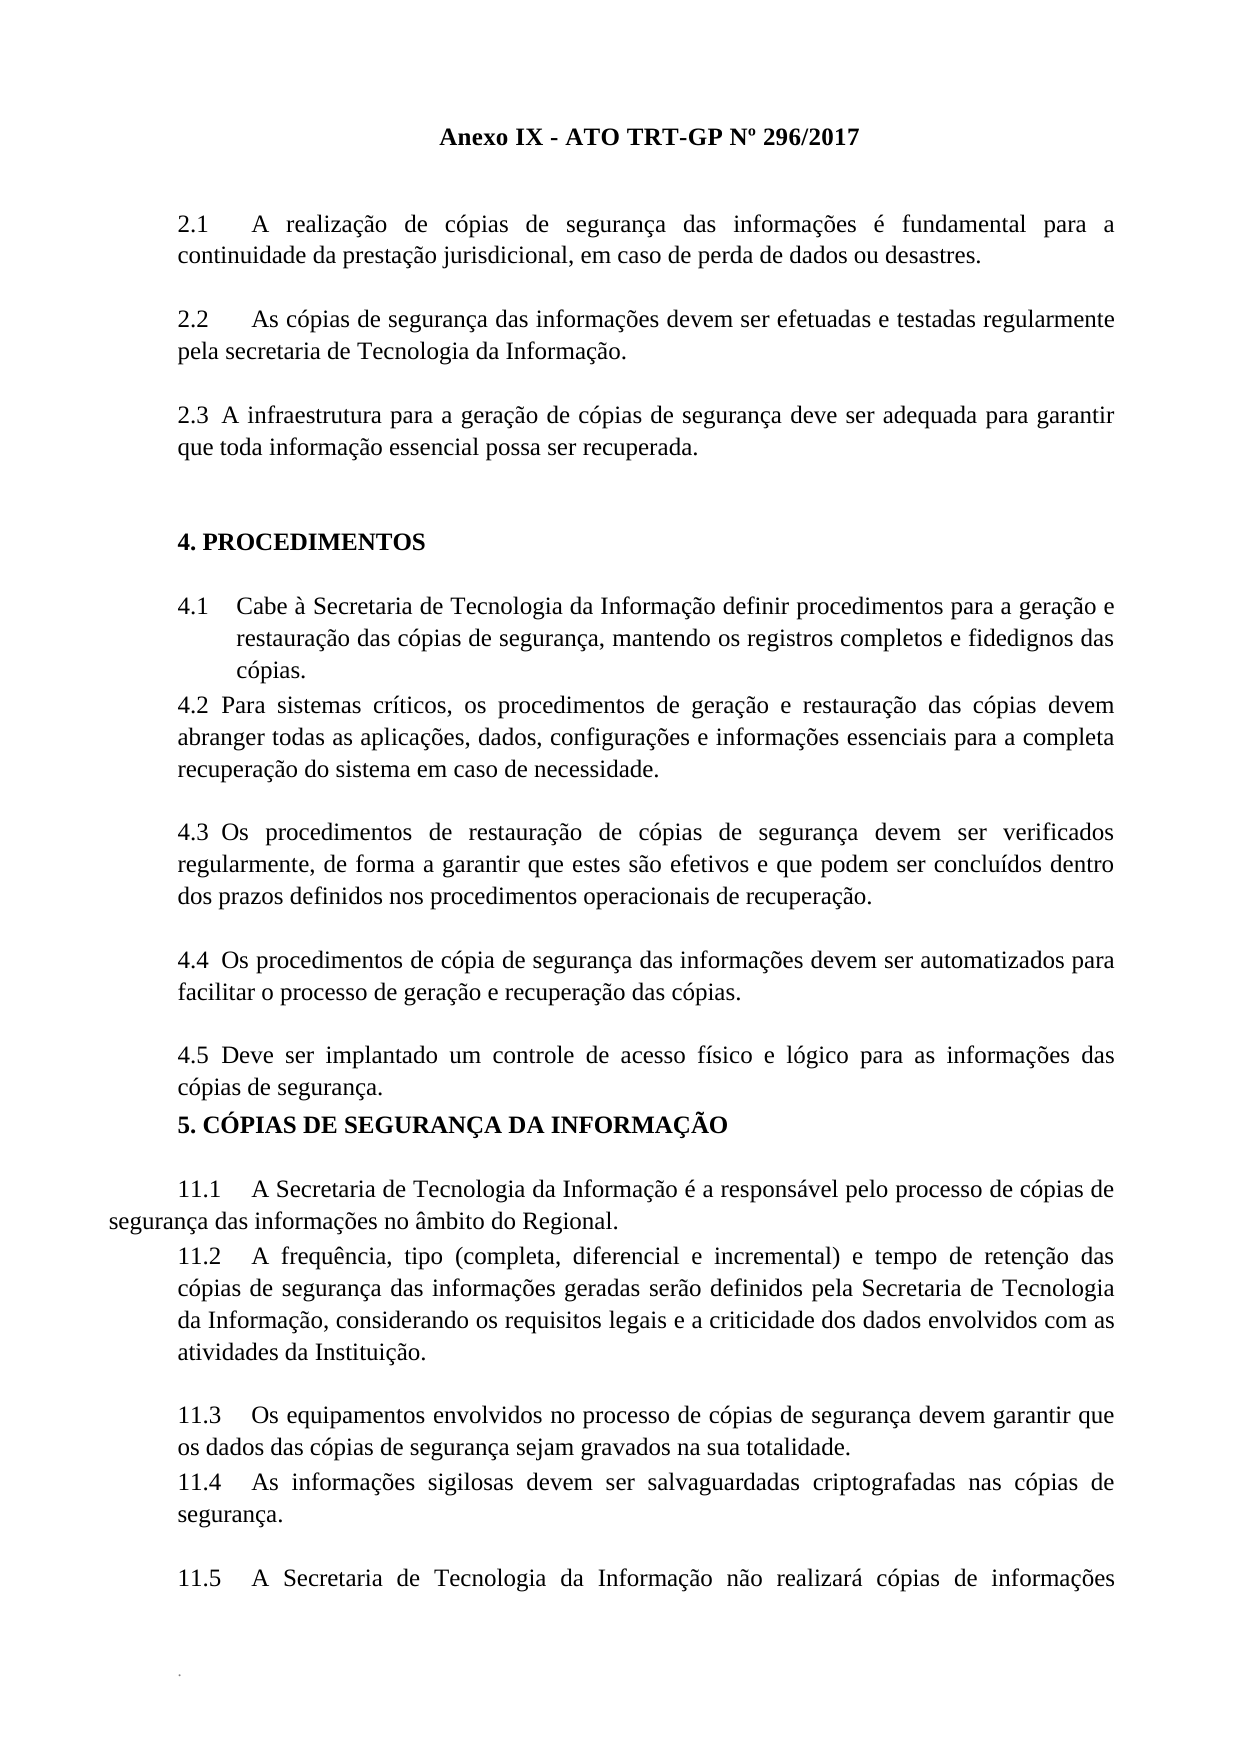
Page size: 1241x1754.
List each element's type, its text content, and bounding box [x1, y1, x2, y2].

text 4. PROCEDIMENTOS [177, 527, 1115, 556]
list Os equipamentos envolvidos no processo de cópias de segurança devem garantir que os dados das cópias de segurança sejam gravados na sua totalidade. [177, 1401, 1115, 1461]
list Cabe à Secretaria de Tecnologia da Informação definir procedimentos para a geração e restauração das cópias de segurança, mantendo os registros completos e fidedignos das cópias. [177, 591, 1115, 684]
list Para sistemas críticos, os procedimentos de geração e restauração das cópias devem abranger todas as aplicações, dados, configurações e informações essenciais para a completa recuperação do sistema em caso de necessidade. [177, 690, 1115, 782]
list A realização de cópias de segurança das informações é fundamental para a continuidade da prestação jurisdicional, em caso de perda de dados ou desastres. [177, 209, 1115, 269]
list Os procedimentos de cópia de segurança das informações devem ser automatizados para facilitar o processo de geração e recuperação das cópias. [177, 945, 1115, 1006]
list A frequência, tipo (completa, diferencial e incremental) e tempo de retenção das cópias de segurança das informações geradas serão definidos pela Secretaria de Tecnologia da Informação, considerando os requisitos legais e a criticidade dos dados envolvidos com as atividades da Instituição. [177, 1241, 1115, 1366]
list A Secretaria de Tecnologia da Informação não realizará cópias de informações [177, 1563, 1115, 1592]
list Os procedimentos de restauração de cópias de segurança devem ser verificados regularmente, de forma a garantir que estes são efetivos e que podem ser concluídos dentro dos prazos definidos nos procedimentos operacionais de recuperação. [177, 817, 1115, 910]
list A infraestrutura para a geração de cópias de segurança deve ser adequada para garantir que toda informação essencial possa ser recuperada. [177, 400, 1115, 461]
list Deve ser implantado um controle de acesso físico e lógico para as informações das cópias de segurança. [177, 1041, 1115, 1101]
text 5. CÓPIAS DE SEGURANÇA DA INFORMAÇÃO [177, 1111, 1115, 1139]
list As informações sigilosas devem ser salvaguardadas criptografadas nas cópias de segurança. [177, 1467, 1115, 1528]
list As cópias de segurança das informações devem ser efetuadas e testadas regularmente pela secretaria de Tecnologia da Informação. [177, 304, 1115, 365]
list A Secretaria de Tecnologia da Informação é a responsável pelo processo de cópias de segurança das informações no âmbito do Regional. [108, 1174, 1115, 1235]
